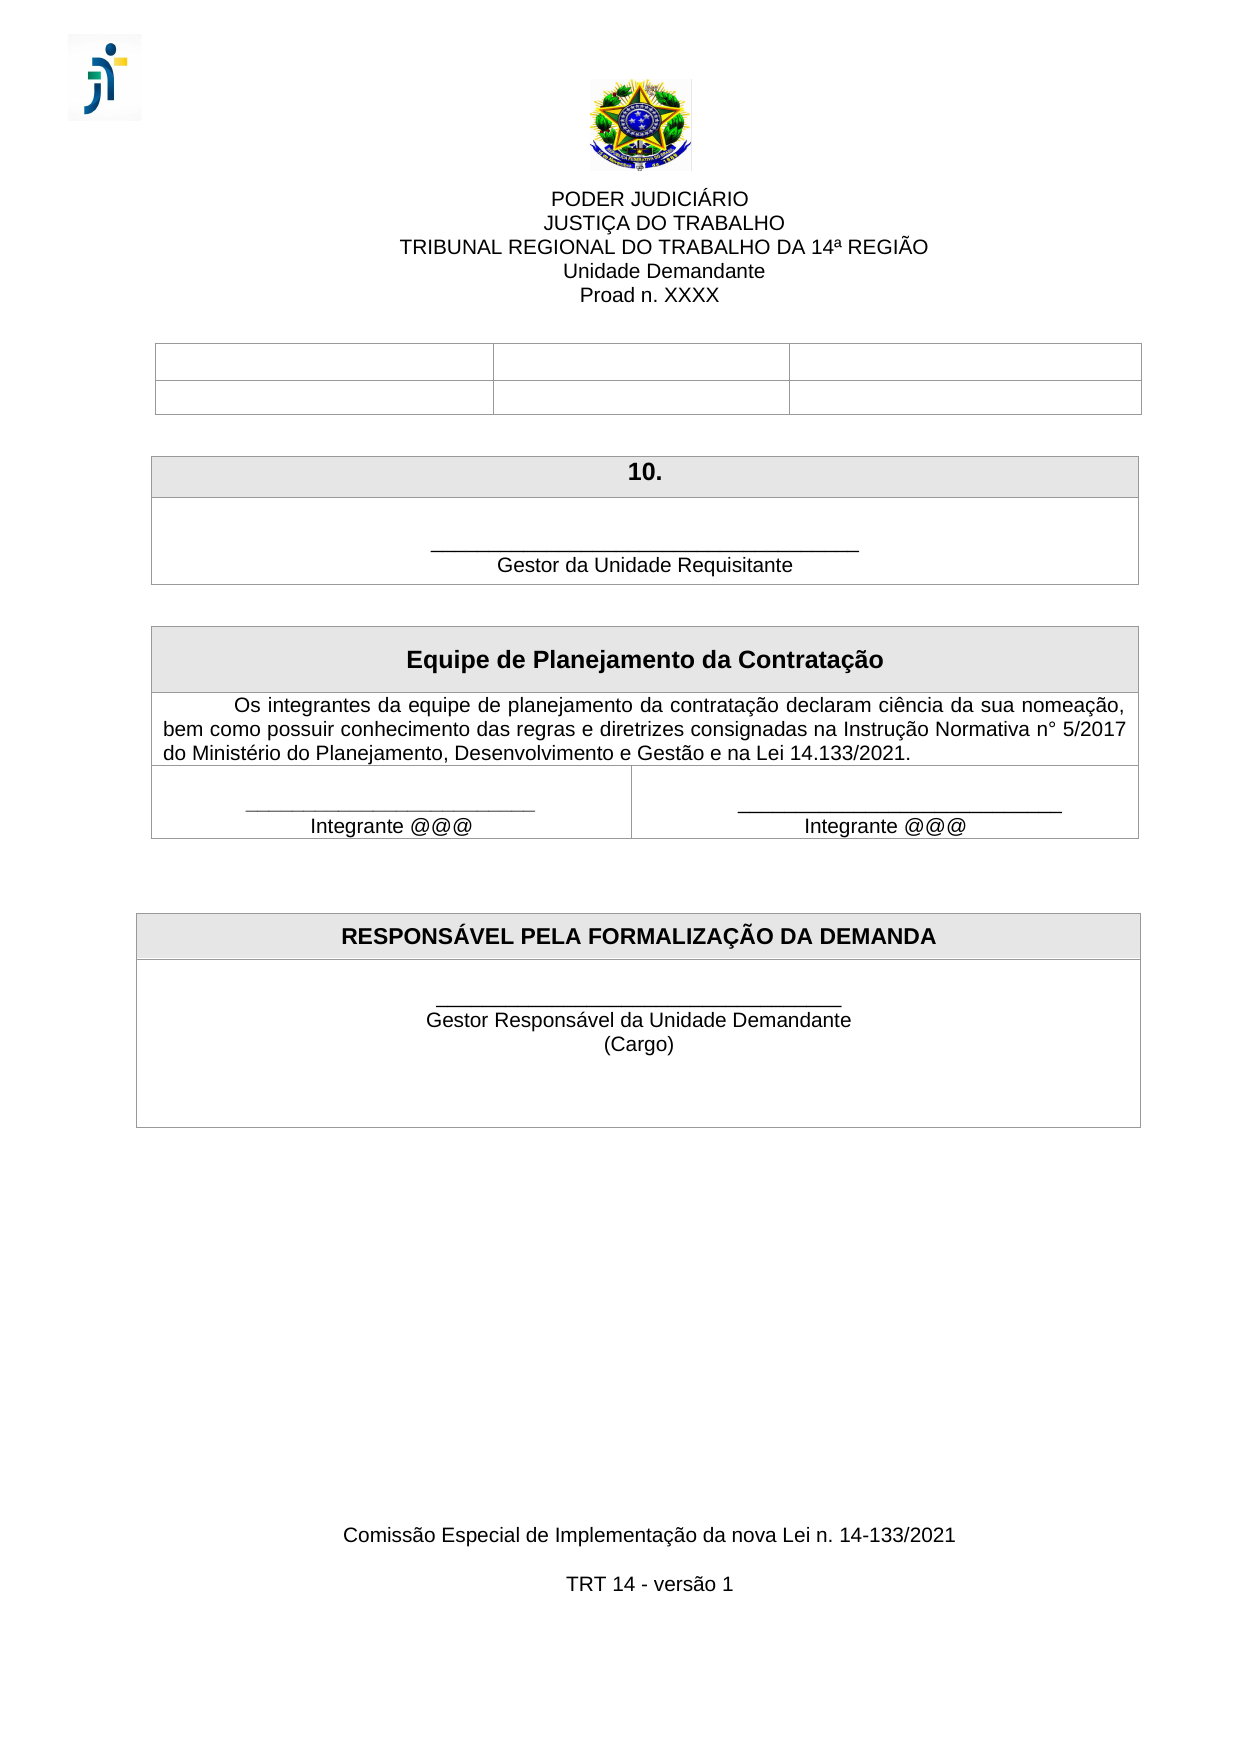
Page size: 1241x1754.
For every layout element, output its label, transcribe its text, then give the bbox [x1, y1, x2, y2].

table_cell ____________________________ Integrante @@@ [632, 766, 1138, 838]
table_cell [494, 381, 789, 414]
table_header 10. [152, 457, 1138, 497]
table_header RESPONSÁVEL PELA FORMALIZAÇÃO DA DEMANDA [137, 914, 1140, 958]
table_cell [790, 381, 1141, 414]
table_cell [156, 381, 493, 414]
table_cell Os integrantes da equipe de planejamento da contratação declaram ciência da sua nomeação, bem como possuir conhecimento das regras e diretrizes consignadas na Instrução Normativa n° 5/2017 do Ministério do Planejamento, Desenvolvimento e Gestão e na Lei 14.133/2021. [152, 693, 1138, 765]
table_cell [494, 344, 789, 380]
table_cell [790, 344, 1141, 380]
table_cell _________________________ Integrante @@@ [152, 766, 631, 838]
table_header Equipe de Planejamento da Contratação [152, 627, 1138, 692]
picture [67, 34, 142, 121]
table_cell _____________________________________ Gestor da Unidade Requisitante [152, 498, 1138, 584]
table_cell [156, 344, 493, 380]
table_cell ___________________________________ Gestor Responsável da Unidade Demandante (Cargo) [137, 960, 1140, 1127]
picture [589, 79, 692, 171]
